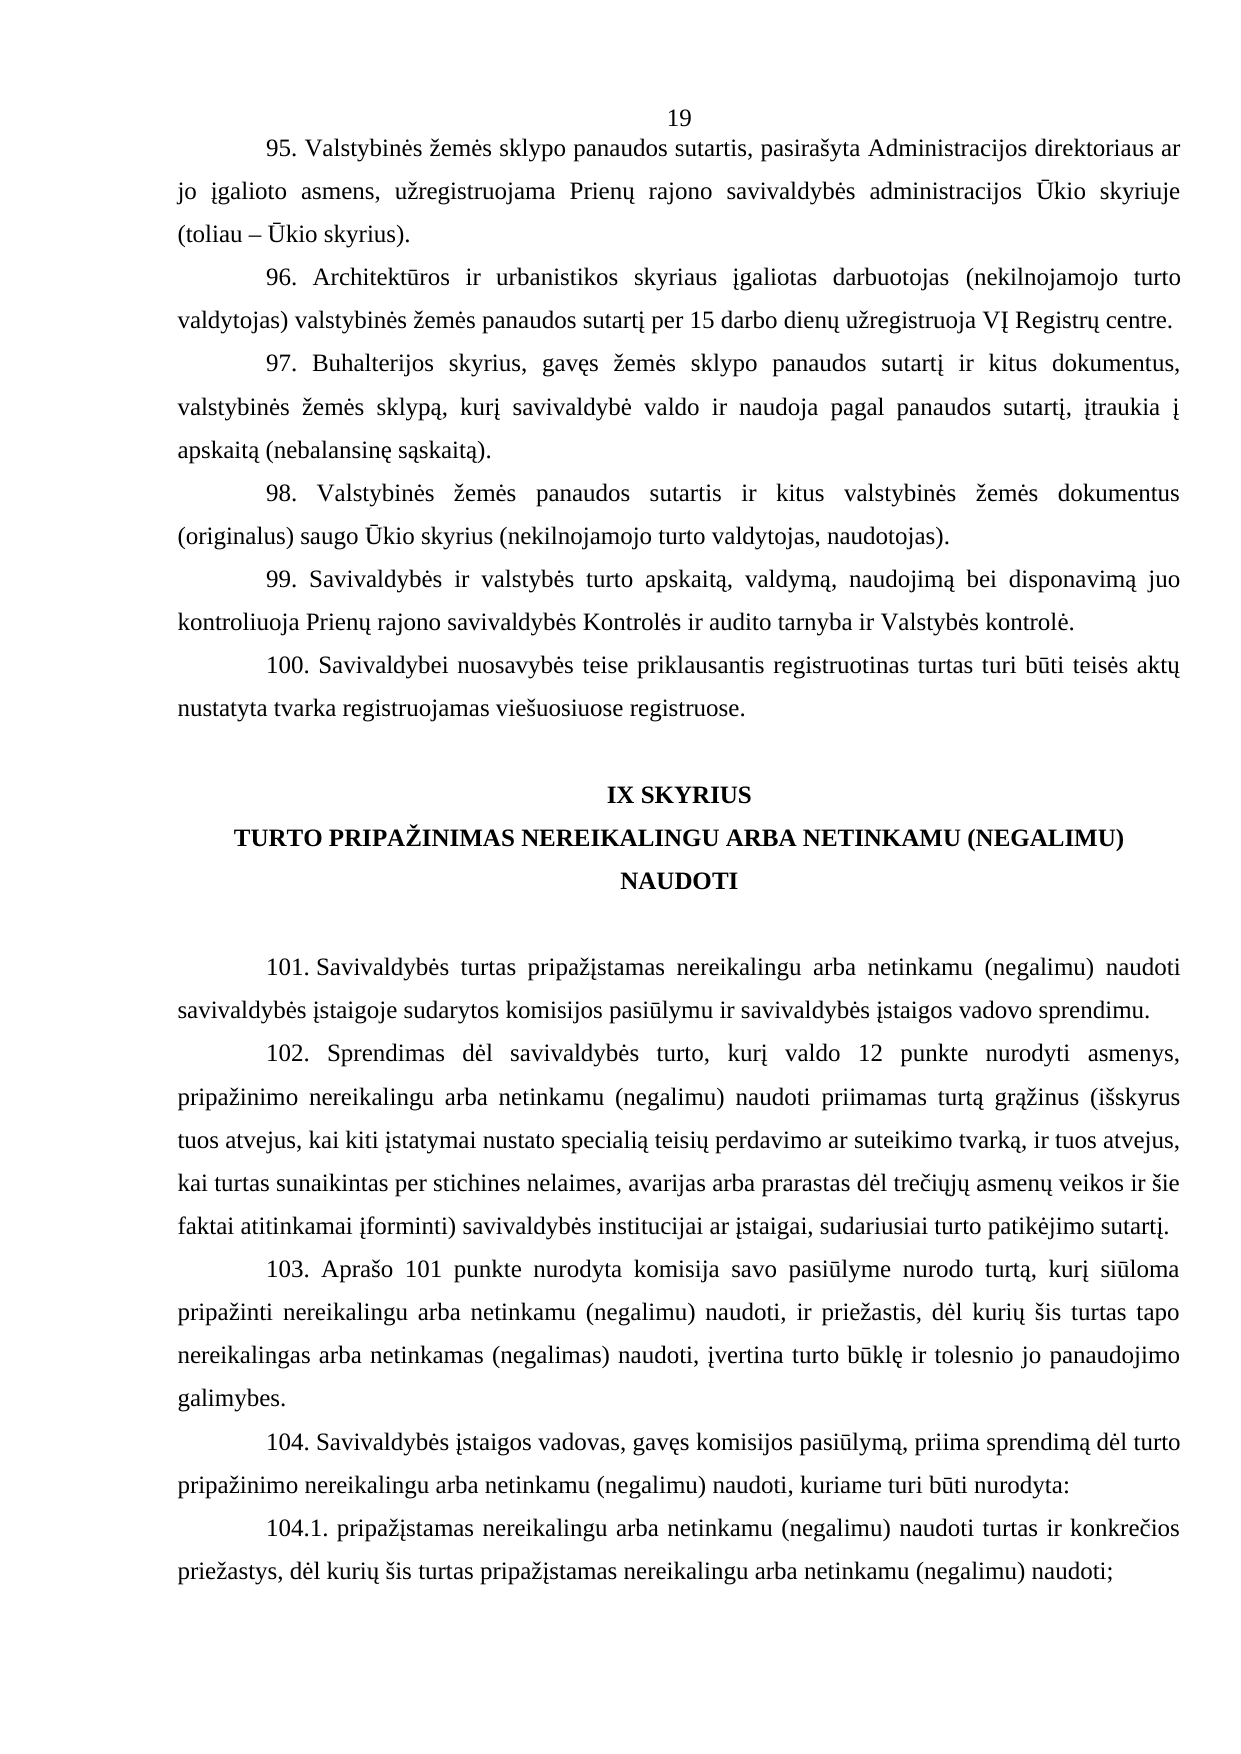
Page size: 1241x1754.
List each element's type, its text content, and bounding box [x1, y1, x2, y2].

text 99. Savivaldybės ir valstybės turto apskaitą, valdymą, naudojimą bei disponavimą juo kontroliuoja Prienų rajono savivaldybės Kontrolės ir audito tarnyba ir Valstybės kontrolė. [177, 564, 1181, 636]
text IX SKYRIUS [177, 780, 1181, 808]
text 98. Valstybinės žemės panaudos sutartis ir kitus valstybinės žemės dokumentus (originalus) saugo Ūkio skyrius (nekilnojamojo turto valdytojas, naudotojas). [177, 478, 1181, 550]
text 101. Savivaldybės turtas pripažįstamas nereikalingu arba netinkamu (negalimu) naudoti savivaldybės įstaigoje sudarytos komisijos pasiūlymu ir savivaldybės įstaigos vadovo sprendimu. [177, 952, 1181, 1024]
text 104. Savivaldybės įstaigos vadovas, gavęs komisijos pasiūlymą, priima sprendimą dėl turto pripažinimo nereikalingu arba netinkamu (negalimu) naudoti, kuriame turi būti nurodyta: [177, 1427, 1181, 1498]
text 95. Valstybinės žemės sklypo panaudos sutartis, pasirašyta Administracijos direktoriaus ar jo įgalioto asmens, užregistruojama Prienų rajono savivaldybės administracijos Ūkio skyriuje (toliau – Ūkio skyrius). [177, 133, 1181, 248]
text TURTO PRIPAŽINIMAS NEREIKALINGU ARBA NETINKAMU (NEGALIMU) NAUDOTI [177, 823, 1181, 895]
text 104.1. pripažįstamas nereikalingu arba netinkamu (negalimu) naudoti turtas ir konkrečios priežastys, dėl kurių šis turtas pripažįstamas nereikalingu arba netinkamu (negalimu) naudoti; [177, 1513, 1181, 1585]
text 97. Buhalterijos skyrius, gavęs žemės sklypo panaudos sutartį ir kitus dokumentus, valstybinės žemės sklypą, kurį savivaldybė valdo ir naudoja pagal panaudos sutartį, įtraukia į apskaitą (nebalansinę sąskaitą). [177, 348, 1181, 463]
text 103. Aprašo 101 punkte nurodyta komisija savo pasiūlyme nurodo turtą, kurį siūloma pripažinti nereikalingu arba netinkamu (negalimu) naudoti, ir priežastis, dėl kurių šis turtas tapo nereikalingas arba netinkamas (negalimas) naudoti, įvertina turto būklę ir tolesnio jo panaudojimo galimybes. [177, 1254, 1181, 1412]
text 96. Architektūros ir urbanistikos skyriaus įgaliotas darbuotojas (nekilnojamojo turto valdytojas) valstybinės žemės panaudos sutartį per 15 darbo dienų užregistruoja VĮ Registrų centre. [177, 262, 1181, 334]
text 102. Sprendimas dėl savivaldybės turto, kurį valdo 12 punkte nurodyti asmenys, pripažinimo nereikalingu arba netinkamu (negalimu) naudoti priimamas turtą grąžinus (išskyrus tuos atvejus, kai kiti įstatymai nustato specialią teisių perdavimo ar suteikimo tvarką, ir tuos atvejus, kai turtas sunaikintas per stichines nelaimes, avarijas arba prarastas dėl trečiųjų asmenų veikos ir šie faktai atitinkamai įforminti) savivaldybės institucijai ar įstaigai, sudariusiai turto patikėjimo sutartį. [177, 1038, 1181, 1240]
text 100. Savivaldybei nuosavybės teise priklausantis registruotinas turtas turi būti teisės aktų nustatyta tvarka registruojamas viešuosiuose registruose. [177, 650, 1181, 722]
